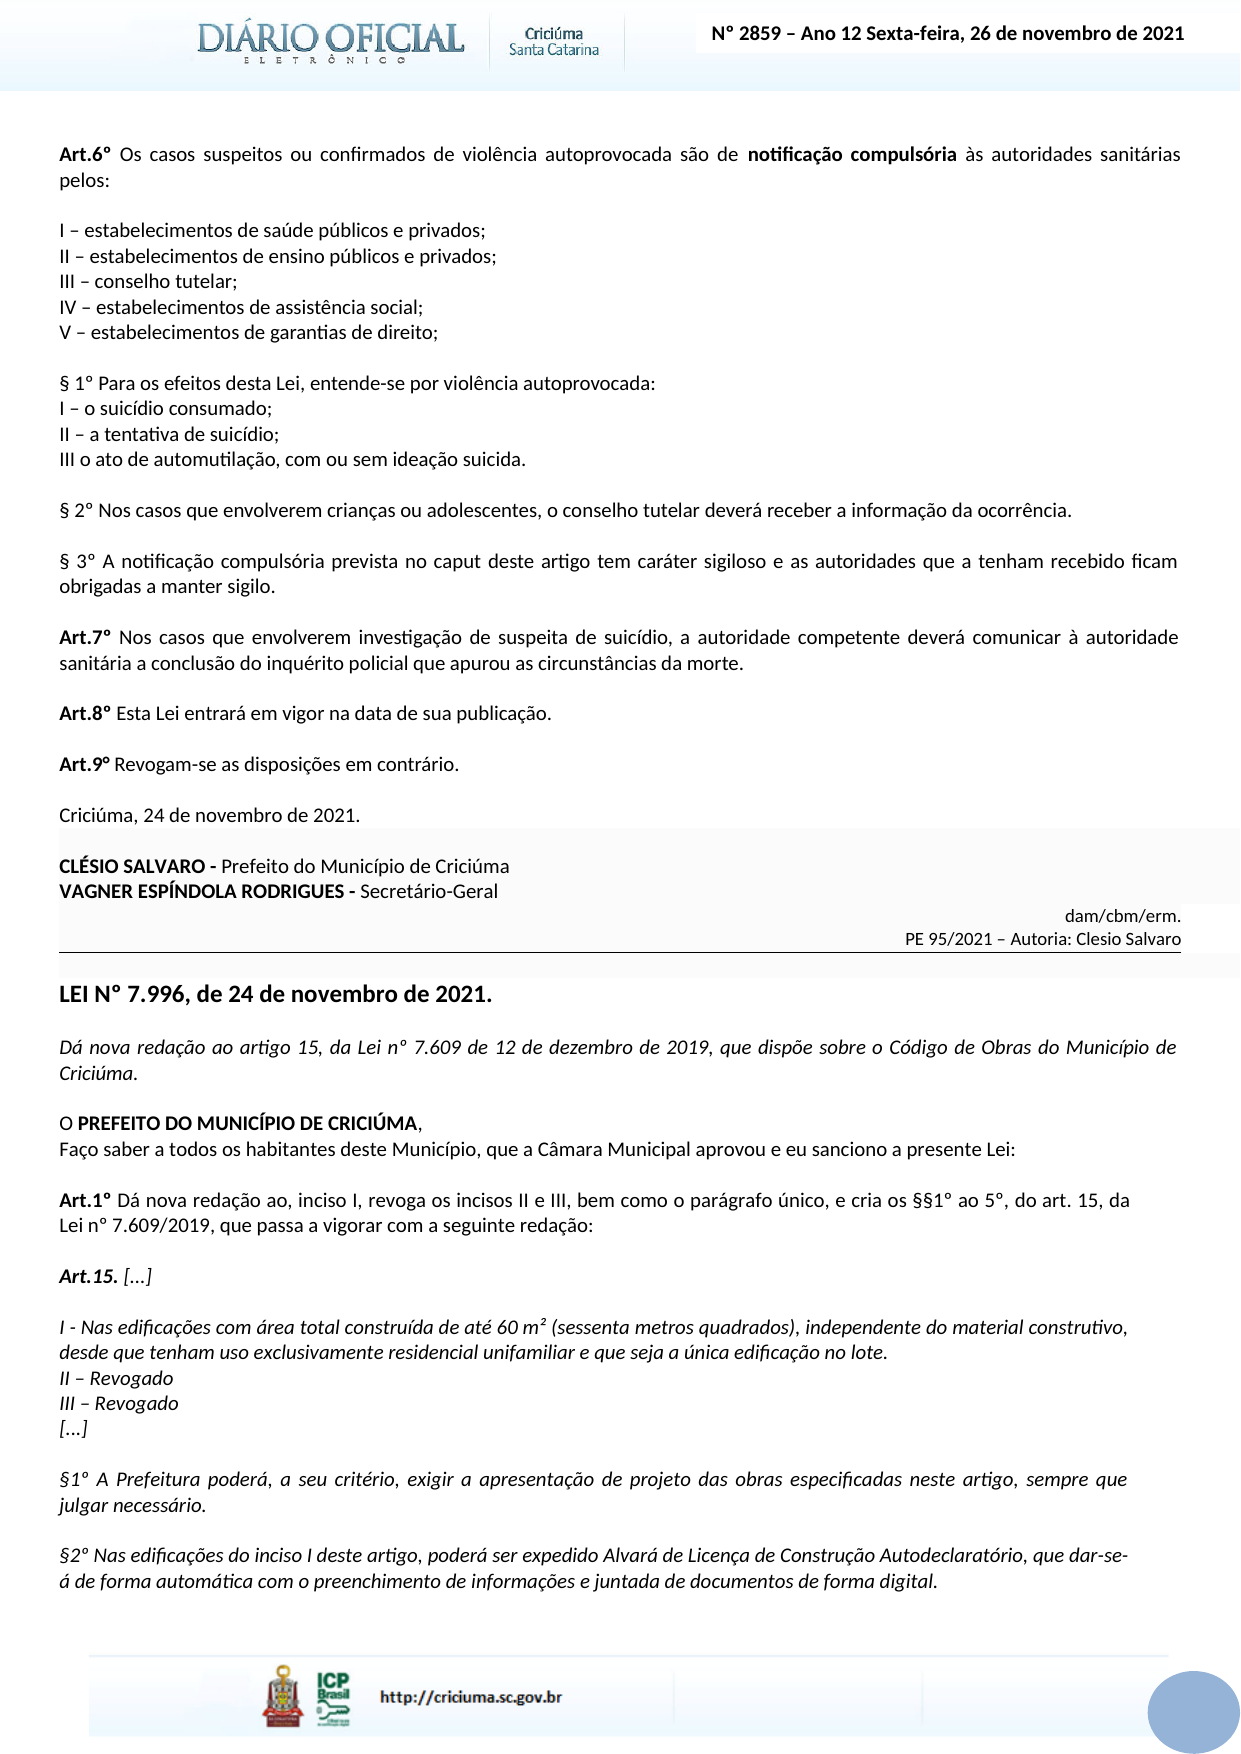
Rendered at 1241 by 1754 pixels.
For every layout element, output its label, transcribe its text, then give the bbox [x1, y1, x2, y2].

text Dá nova redação ao artigo 15, da Lei nº 7.609 de 12 de dezembro de 2019, que dispõe sobre o Código de Obras do Município de Criciúma. [59, 1034, 1181, 1085]
text Art.7º Nos casos que envolverem investigação de suspeita de suicídio, a autoridade competente deverá comunicar à autoridade sanitária a conclusão do inquérito policial que apurou as circunstâncias da morte. [59, 624, 1181, 675]
text II – Revogado [59, 1365, 1132, 1390]
text Criciúma, 24 de novembro de 2021. [59, 802, 1132, 828]
text §1º A Prefeitura poderá, a seu critério, exigir a apresentação de projeto das obras especificadas neste artigo, sempre que julgar necessário. [59, 1466, 1132, 1517]
text §2º Nas edificações do inciso I deste artigo, poderá ser expedido Alvará de Licença de Construção Autodeclaratório, que dar-se-á de forma automática com o preenchimento de informações e juntada de documentos de forma digital. [59, 1543, 1132, 1593]
text § 2º Nos casos que envolverem crianças ou adolescentes, o conselho tutelar deverá receber a informação da ocorrência. [59, 497, 1181, 523]
text CLÉSIO SALVARO - Prefeito do Município de Criciúma [59, 853, 1240, 878]
text dam/cbm/erm. [59, 904, 1181, 927]
text § 1º Para os efeitos desta Lei, entende-se por violência autoprovocada: [59, 370, 1181, 396]
text V – estabelecimentos de garantias de direito; [59, 319, 1181, 345]
text Art.1º Dá nova redação ao, inciso I, revoga os incisos II e III, bem como o parágrafo único, e cria os §§1º ao 5º, do art. 15, da Lei nº 7.609/2019, que passa a vigorar com a seguinte redação: [59, 1187, 1132, 1238]
text PE 95/2021 – Autoria: Clesio Salvaro [59, 927, 1181, 952]
text O PREFEITO DO MUNICÍPIO DE CRICIÚMA, [59, 1111, 1181, 1136]
text Art.8º Esta Lei entrará em vigor na data de sua publicação. [59, 701, 1181, 726]
text Art.9° Revogam-se as disposições em contrário. [59, 751, 1181, 777]
text III o ato de automutilação, com ou sem ideação suicida. [59, 446, 1181, 472]
text Art.15. [...] [59, 1263, 1132, 1288]
text I – estabelecimentos de saúde públicos e privados; [59, 218, 1181, 243]
text I – o suicídio consumado; [59, 396, 1181, 421]
text VAGNER ESPÍNDOLA RODRIGUES - Secretário-Geral [59, 878, 1240, 904]
text IV – estabelecimentos de assistência social; [59, 294, 1181, 319]
text I - Nas edificações com área total construída de até 60 m² (sessenta metros quadrados), independente do material construtivo, desde que tenham uso exclusivamente residencial unifamiliar e que seja a única edificação no lote. [59, 1314, 1132, 1365]
text III – conselho tutelar; [59, 268, 1181, 294]
text [...] [59, 1416, 1132, 1441]
text Art.6º Os casos suspeitos ou confirmados de violência autoprovocada são de notificação compulsória às autoridades sanitárias pelos: [59, 141, 1181, 192]
text LEI Nº 7.996, de 24 de novembro de 2021. [59, 978, 1181, 1009]
text § 3º A notificação compulsória prevista no caput deste artigo tem caráter sigiloso e as autoridades que a tenham recebido ficam obrigadas a manter sigilo. [59, 548, 1181, 599]
text Faço saber a todos os habitantes deste Município, que a Câmara Municipal aprovou e eu sanciono a presente Lei: [59, 1136, 1181, 1161]
text II – estabelecimentos de ensino públicos e privados; [59, 243, 1181, 268]
text III – Revogado [59, 1390, 1132, 1416]
text II – a tentativa de suicídio; [59, 421, 1181, 446]
